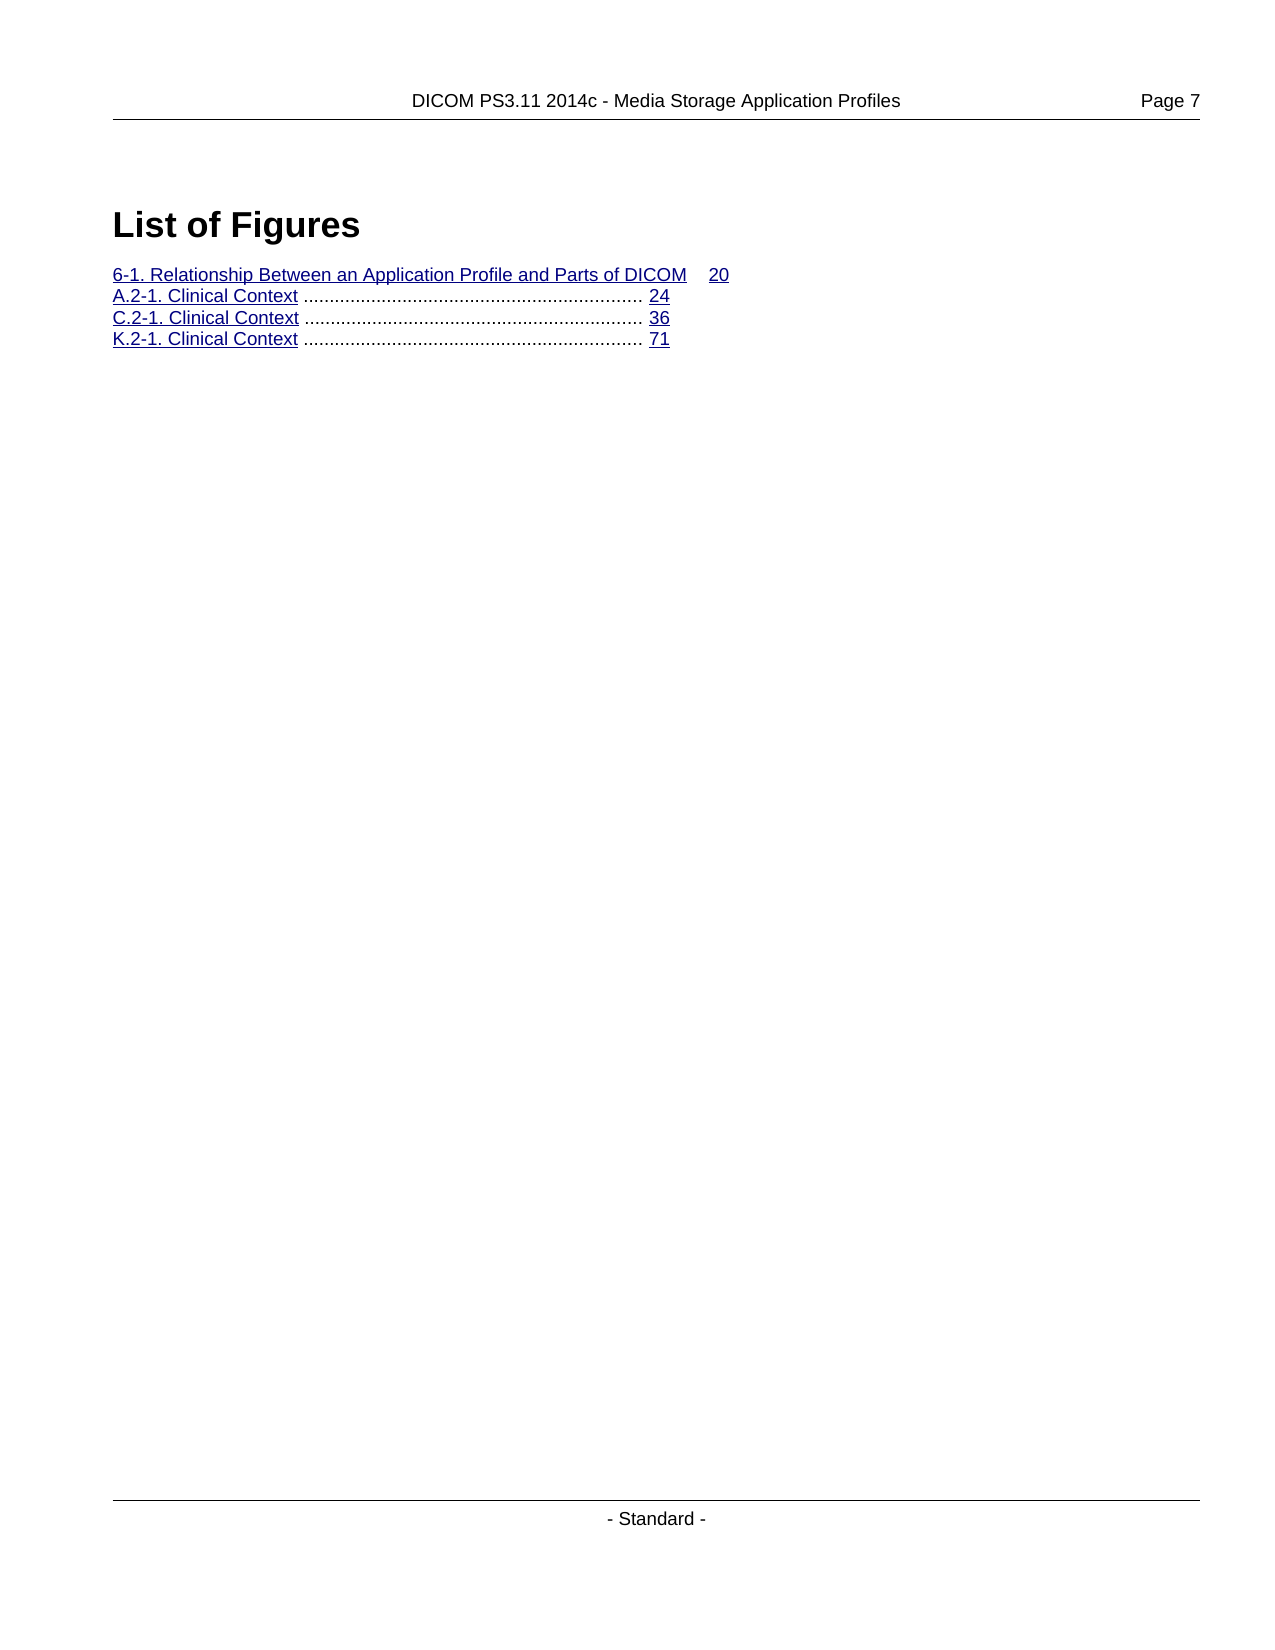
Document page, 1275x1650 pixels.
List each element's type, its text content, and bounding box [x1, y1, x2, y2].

text K.2-1. Clinical Context 0 [112, 328, 1175, 349]
text C.2-1. Clinical Context 0 [112, 306, 1175, 328]
text 6-1. Relationship Between an Application Profile and Parts of DICOM 0 [112, 263, 1175, 285]
text List of Figures [112, 204, 1200, 245]
text A.2-1. Clinical Context 0 [112, 285, 1175, 306]
